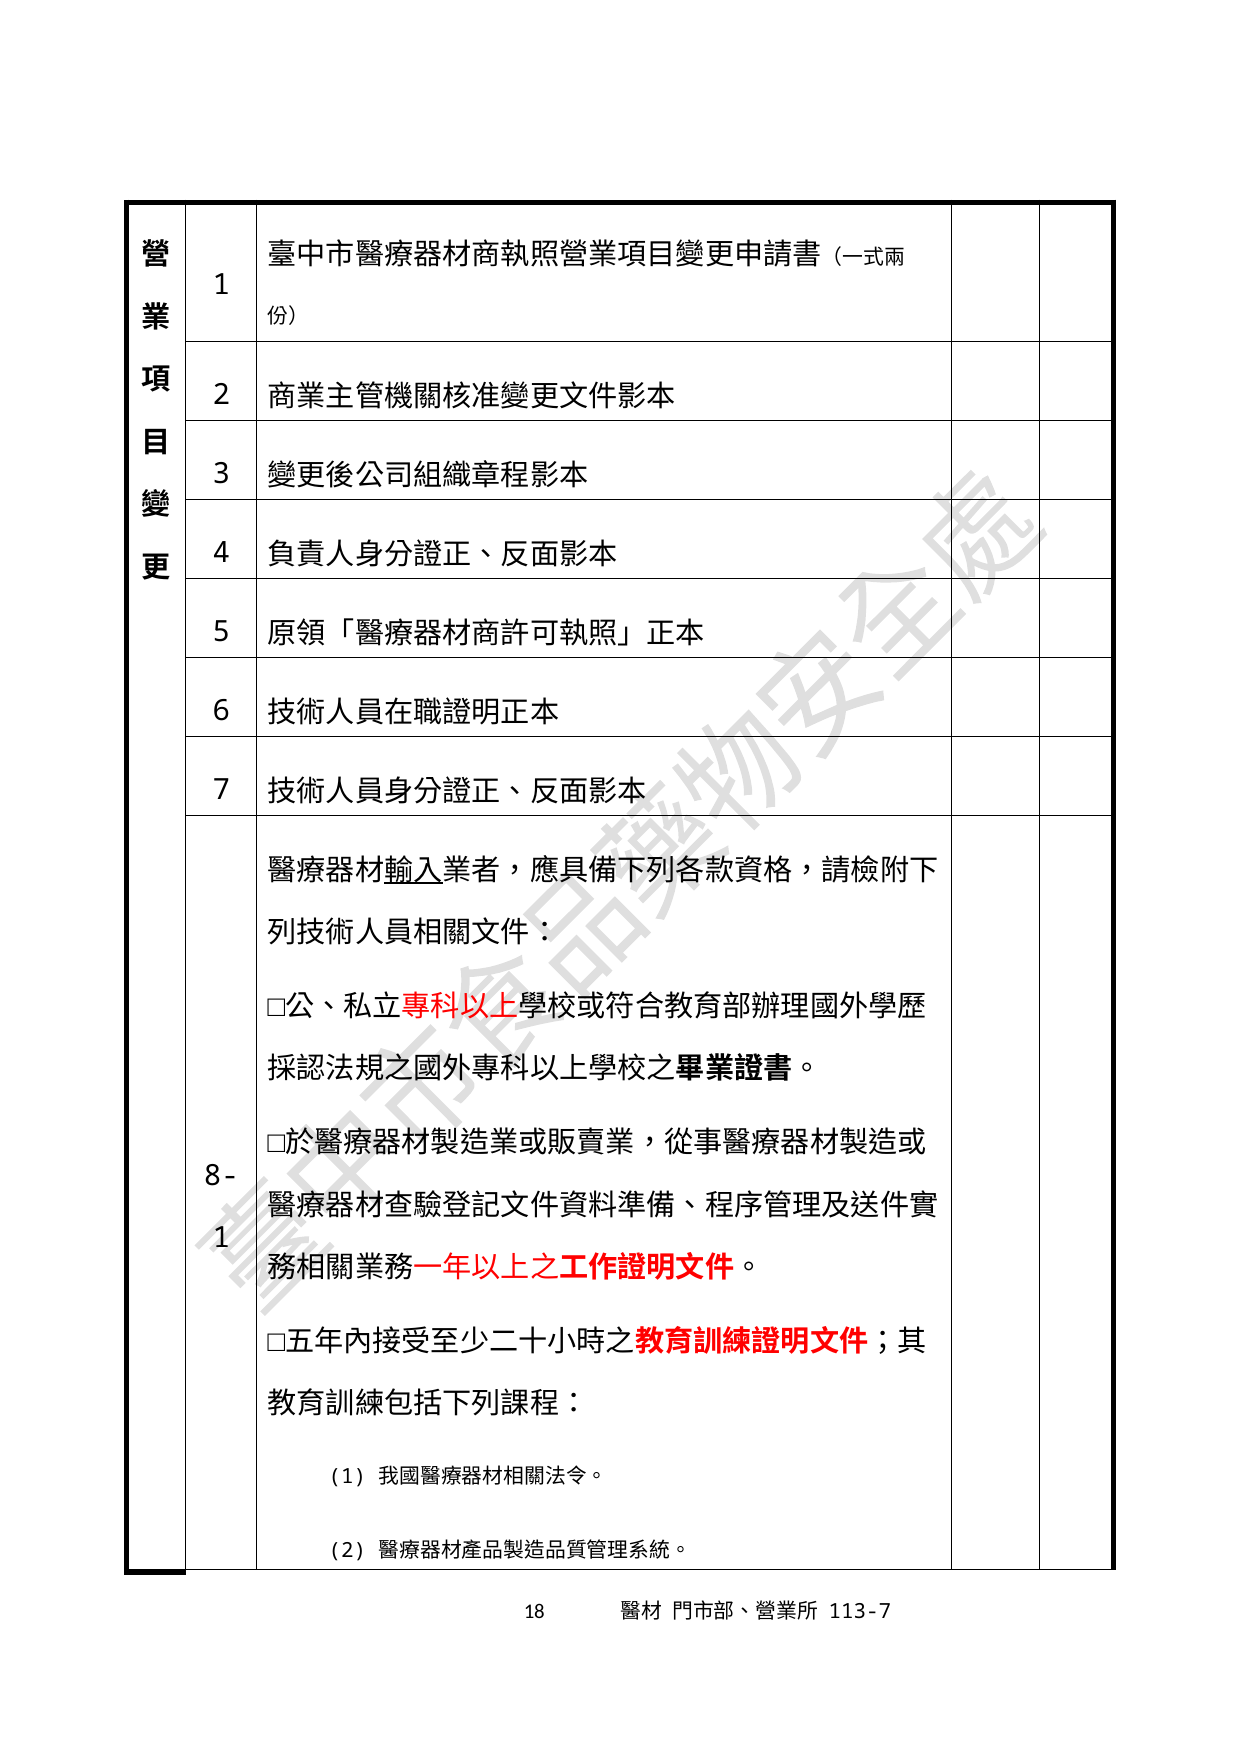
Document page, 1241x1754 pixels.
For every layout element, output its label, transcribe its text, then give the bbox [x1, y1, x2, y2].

table_cell [952, 571, 958, 578]
table_cell [960, 500, 978, 516]
table_cell 技術人員身分證正、反面影本 [257, 737, 951, 815]
table_cell [898, 579, 951, 638]
table_cell 6 [186, 658, 256, 736]
table_cell [1040, 816, 1111, 1569]
table_cell 8-1 [186, 816, 256, 1569]
table_cell 3 [186, 421, 256, 499]
table_cell 5 [186, 579, 256, 657]
table_cell [1040, 737, 1111, 815]
table_cell [809, 682, 836, 715]
table_cell 營業項目變更 [129, 205, 185, 1569]
table_cell [952, 579, 1039, 657]
table_cell 臺中市醫療器材商執照營業項目變更申請書（一式兩份） [257, 205, 951, 341]
table_cell [952, 519, 958, 530]
table_cell 變更後公司組織章程影本 [257, 421, 951, 499]
table_cell [952, 816, 1039, 1569]
table_cell 原領「醫療器材商許可執照」正本 [257, 579, 922, 657]
table_cell [952, 658, 1039, 736]
table_cell 7 [186, 737, 256, 815]
table_cell [1040, 421, 1111, 499]
table_cell [925, 631, 951, 657]
table_cell 1 [186, 205, 256, 341]
table_cell [1040, 500, 1111, 578]
table_cell 商業主管機關核准變更文件影本 [257, 342, 951, 420]
table_cell [837, 658, 951, 736]
table_cell 4 [186, 500, 256, 578]
table_cell [975, 567, 988, 578]
table_cell [952, 205, 1039, 341]
table_cell 醫療器材輸入業者，應具備下列各款資格，請檢附下列技術人員相關文件： □公、私立專科以上學校或符合教育部辦理國外學歷採認法規之國外專科以上學校之畢業證書。 □於醫療器材製造業或販賣業，從事醫療器材製造或醫療器材查驗登記文件資料準備、程序管理及送件實務相關業務一年以上之工作證明文件。 □五年內接受至少二十小時之教育訓練證明文件；其教育訓練包括下列課程： 我國醫療器材相關法令。 醫療器材產品製造品質管理系統。 查驗登記文件資料準備及程序管理。 查驗登記送件實務。 醫療器材產品上市後管理。 [257, 816, 951, 1569]
table_cell [952, 500, 960, 506]
table_cell [1040, 579, 1111, 657]
table_cell 技術人員在職證明正本 [257, 658, 835, 736]
table_cell [1040, 658, 1111, 736]
table_cell [952, 500, 1039, 573]
table_cell [973, 548, 987, 563]
table_cell [996, 545, 1039, 578]
table_cell [1040, 205, 1111, 341]
table_cell [1040, 342, 1111, 420]
table_cell 負責人身分證正、反面影本 [257, 500, 951, 578]
table_cell 2 [186, 342, 256, 420]
table_cell [952, 421, 1039, 499]
table_cell [969, 500, 998, 525]
table_cell [952, 737, 1039, 815]
table_cell [952, 342, 1039, 420]
